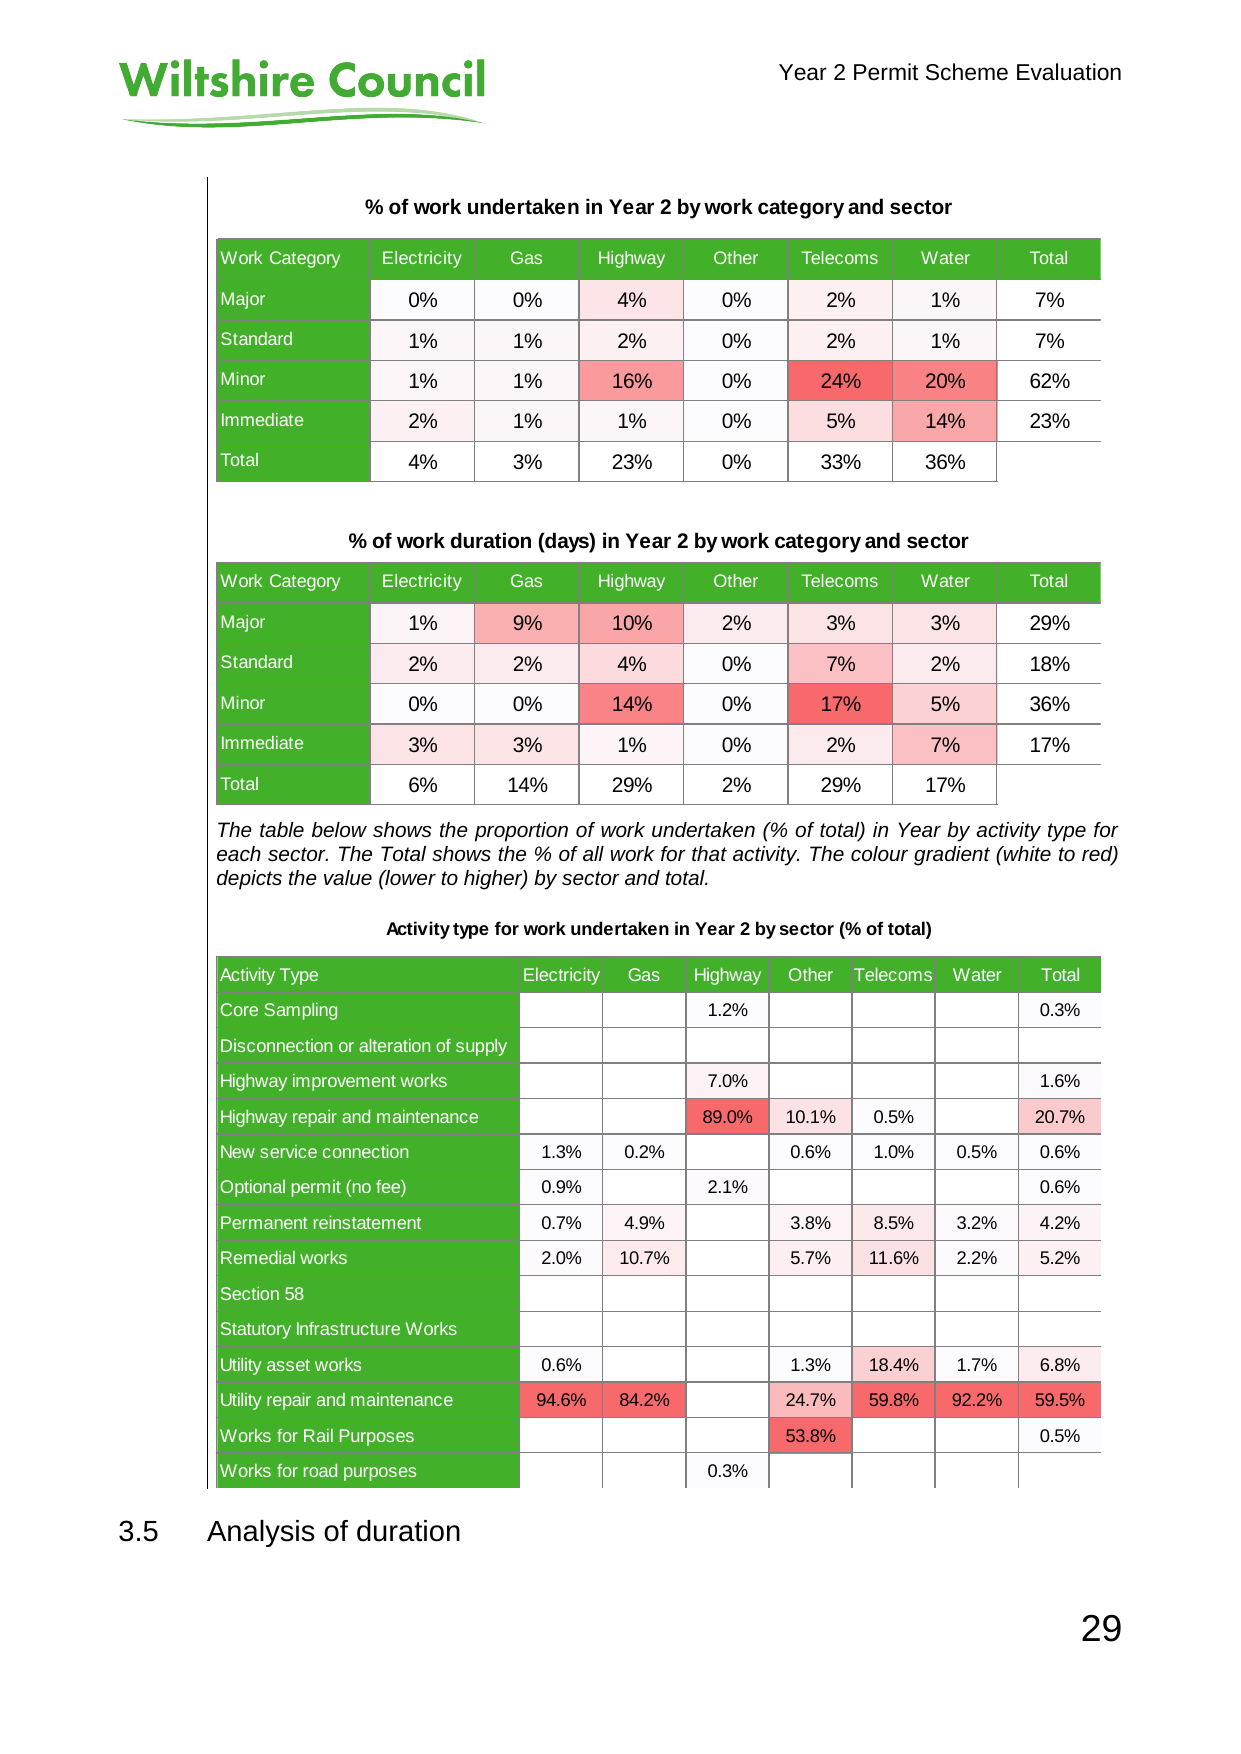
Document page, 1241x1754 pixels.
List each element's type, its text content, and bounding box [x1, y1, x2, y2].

text The table below shows the proportion of work undertaken (% of total) in Year by activity type for each sector. The Total shows the % of all work for that activity. The colour gradient (white to red) depicts the value (lower to higher) by sector and total. [208, 818, 1122, 890]
subtitle Analysis of duration [118, 1514, 1122, 1547]
